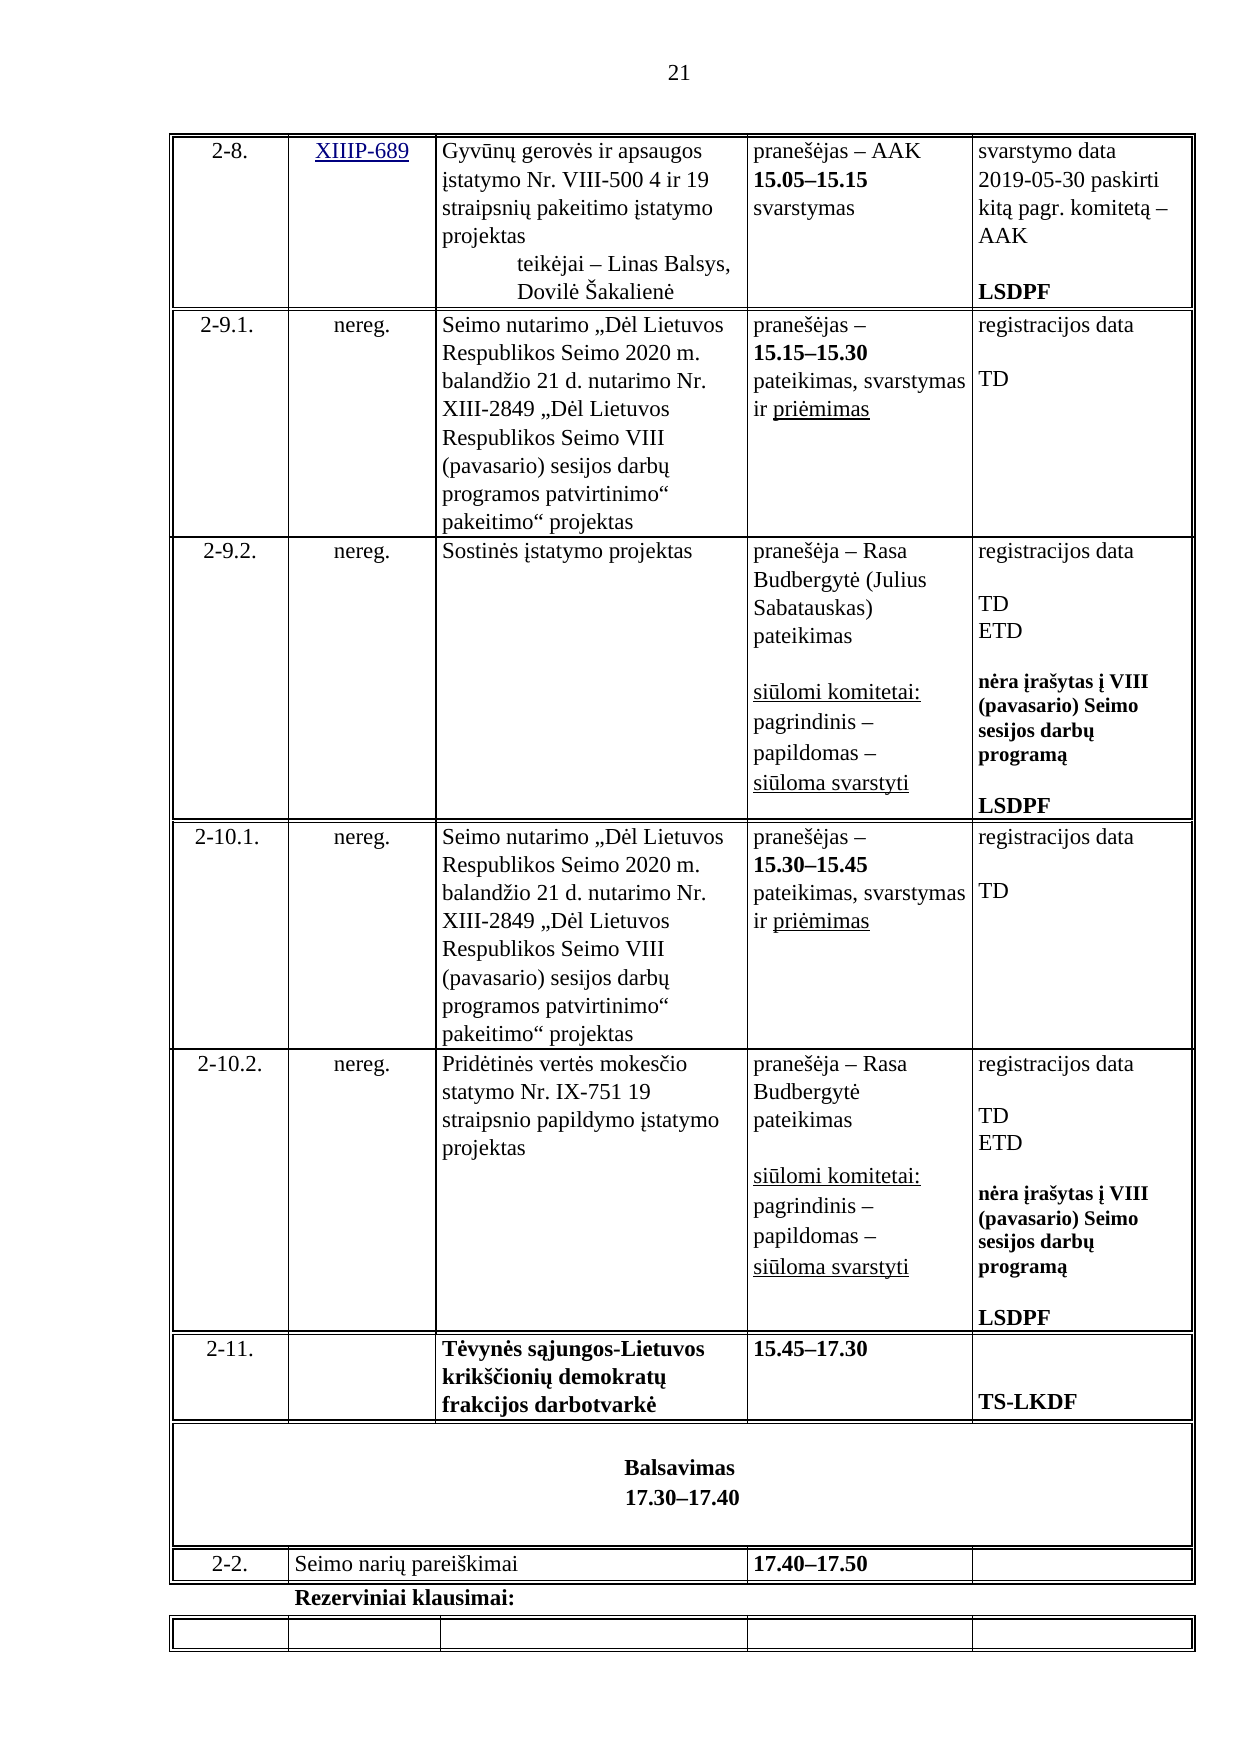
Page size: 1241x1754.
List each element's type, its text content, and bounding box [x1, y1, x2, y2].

table_cell pranešėjas – AAK 15.05–15.15 svarstymas [748, 138, 972, 306]
table_cell Seimo nutarimo „Dėl Lietuvos Respublikos Seimo 2020 m. balandžio 21 d. nutarimo Nr. XIII-2849 „Dėl Lietuvos Respublikos Seimo VIII (pavasario) sesijos darbų programos patvirtinimo“ pakeitimo“ projektas [437, 823, 747, 1048]
table_cell [1196, 1545, 1236, 1580]
table_cell [1196, 306, 1236, 536]
table_cell nereg. [289, 1050, 435, 1330]
table_cell [973, 1620, 1191, 1647]
table_cell Seimo narių pareiškimai [289, 1550, 747, 1580]
table_cell pranešėja – Rasa Budbergytė (Julius Sabatauskas) pateikimas siūlomi komitetai: pagrindinis – papildomas – siūloma svarstyti [748, 538, 972, 818]
table_cell 2-10.2. [174, 1050, 288, 1330]
table_cell [1196, 1419, 1236, 1545]
table_cell 15.45–17.30 [748, 1335, 972, 1419]
table_cell 2-10.1. [174, 823, 288, 1048]
table_cell 2-9.2. [174, 538, 288, 818]
table_cell Rezerviniai klausimai: [288, 1585, 747, 1615]
table_cell Pridėtinės vertės mokesčio statymo Nr. IX-751 19 straipsnio papildymo įstatymo projektas [437, 1050, 747, 1330]
table_cell registracijos data TD ETD nėra įrašytas į VIII (pavasario) Seimo sesijos darbų programą LSDPF [973, 538, 1191, 818]
table_cell pranešėjas – 15.30–15.45 pateikimas, svarstymas ir priėmimas [748, 823, 972, 1048]
table_cell 17.40–17.50 [748, 1550, 972, 1580]
table_cell pranešėja – Rasa Budbergytė pateikimas siūlomi komitetai: pagrindinis – papildomas – siūloma svarstyti [748, 1050, 972, 1330]
table_cell XIIIP-689 [289, 138, 435, 306]
table_cell [1196, 1615, 1236, 1647]
table_cell Sostinės įstatymo projektas [437, 538, 747, 818]
table_cell nereg. [289, 311, 435, 536]
table_cell pranešėjas – 15.15–15.30 pateikimas, svarstymas ir priėmimas [748, 311, 972, 536]
table_cell [1196, 818, 1236, 1048]
table_cell 2-8. [174, 138, 288, 306]
table_cell registracijos data TD [973, 311, 1191, 536]
table_cell [748, 1620, 972, 1647]
table_cell TS-LKDF [973, 1335, 1191, 1419]
table_cell [289, 1620, 440, 1647]
table_cell [972, 1585, 1193, 1615]
table_cell Tėvynės sąjungos-Lietuvos krikščionių demokratų frakcijos darbotvarkė [436, 1335, 747, 1419]
table_cell Seimo nutarimo „Dėl Lietuvos Respublikos Seimo 2020 m. balandžio 21 d. nutarimo Nr. XIII-2849 „Dėl Lietuvos Respublikos Seimo VIII (pavasario) sesijos darbų programos patvirtinimo“ pakeitimo“ projektas [437, 311, 747, 536]
table_cell 2-11. [174, 1335, 288, 1419]
table_cell registracijos data TD [973, 823, 1191, 1048]
table_cell [1196, 536, 1236, 818]
table_cell [441, 1620, 747, 1647]
table_cell 2-9.1. [174, 311, 288, 536]
table_cell nereg. [289, 538, 435, 818]
table_cell Balsavimas 17.30–17.40 [174, 1424, 1191, 1545]
table_cell [171, 1585, 288, 1615]
table_cell svarstymo data 2019-05-30 paskirti kitą pagr. komitetą –AAK LSDPF [973, 138, 1191, 306]
table_cell [747, 1585, 972, 1615]
table_cell [973, 1550, 1191, 1580]
table_cell [174, 1620, 288, 1647]
table_cell [1196, 1048, 1236, 1330]
table_cell [289, 1335, 435, 1419]
table_cell Gyvūnų gerovės ir apsaugos įstatymo Nr. VIII-500 4 ir 19 straipsnių pakeitimo įstatymo projektas teikėjai – Linas Balsys, Dovilė Šakalienė [437, 138, 747, 306]
table_cell [1196, 133, 1236, 306]
table_cell registracijos data TD ETD nėra įrašytas į VIII (pavasario) Seimo sesijos darbų programą LSDPF [973, 1050, 1191, 1330]
table_cell 2-2. [174, 1550, 288, 1580]
table_cell nereg. [289, 823, 435, 1048]
table_cell [1196, 1330, 1236, 1419]
table_cell [1193, 1580, 1236, 1615]
